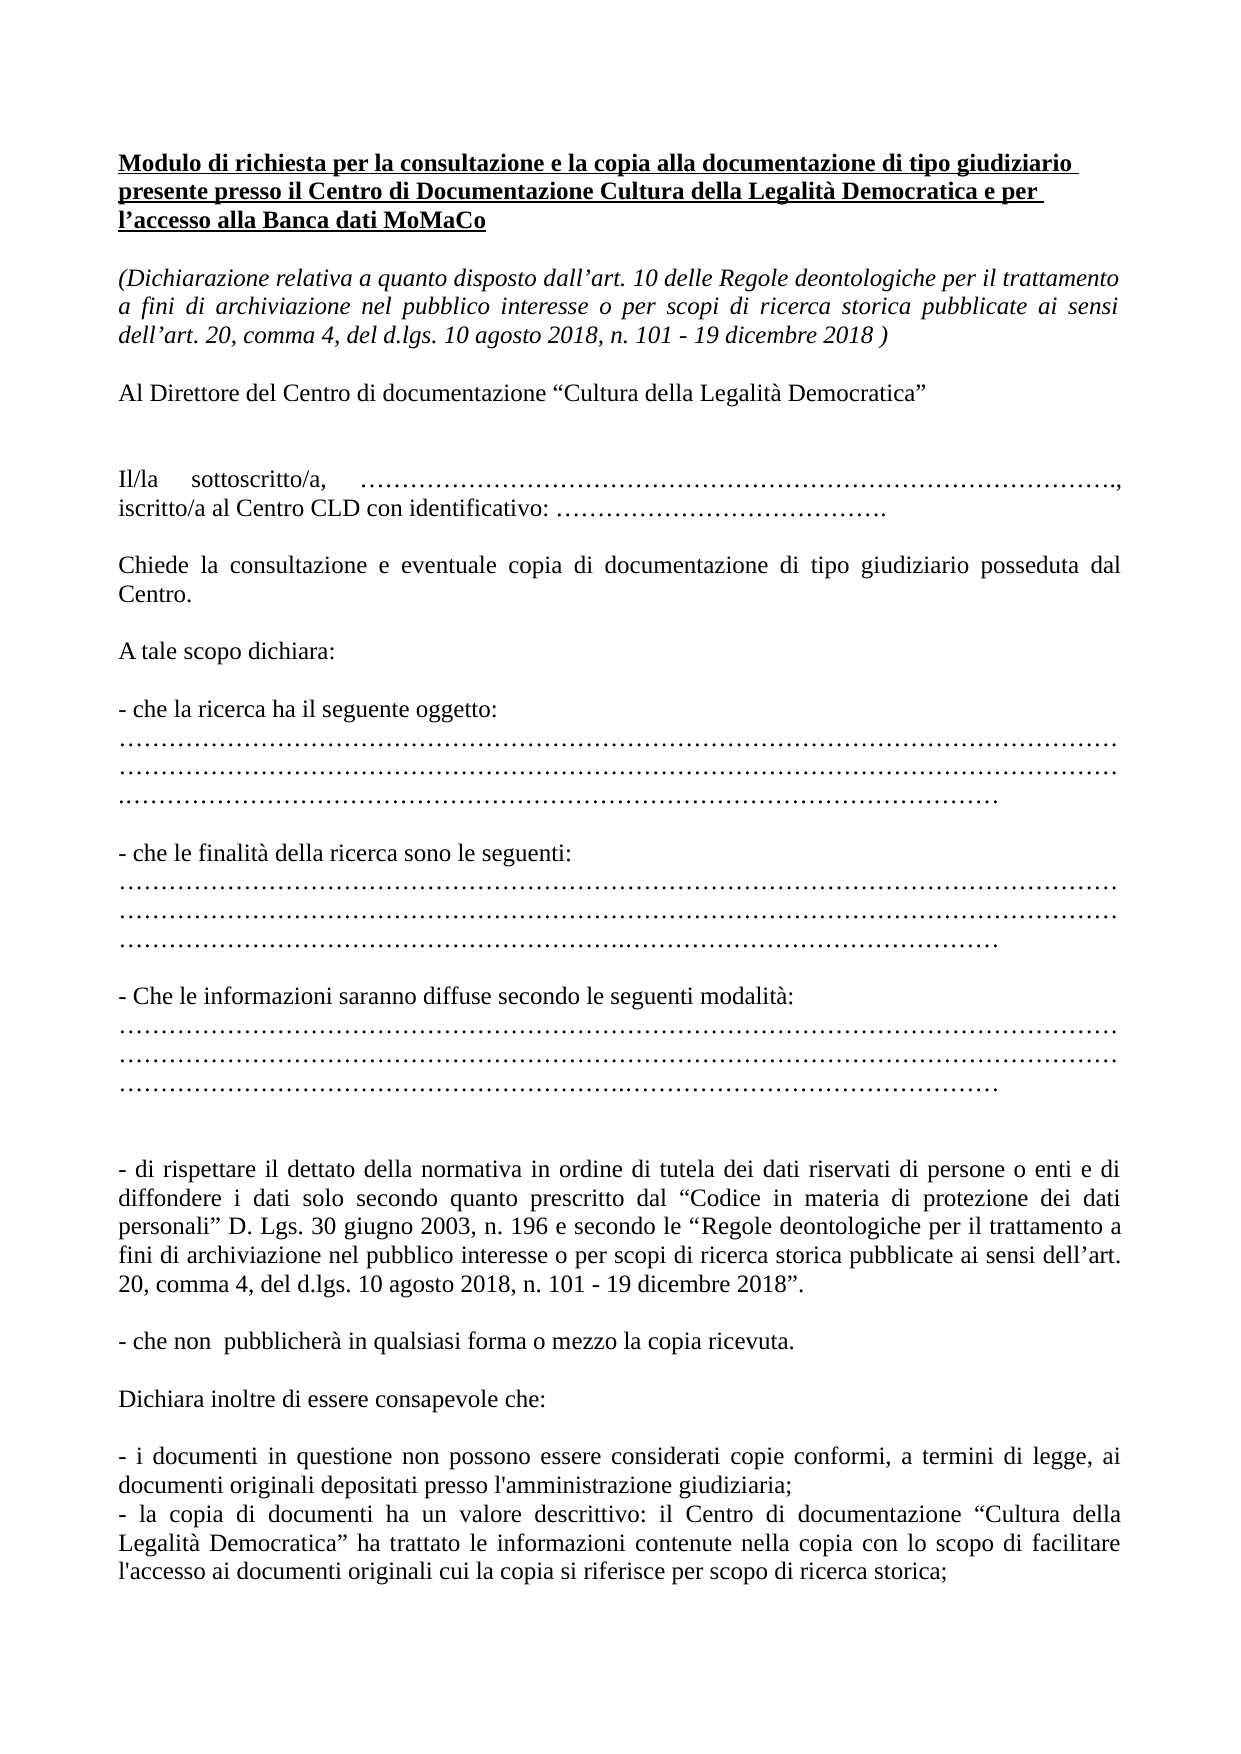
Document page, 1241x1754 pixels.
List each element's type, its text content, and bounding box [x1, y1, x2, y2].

text - la copia di documenti ha un valore descrittivo: il Centro di documentazione “Cultura della Legalità Democratica” ha trattato le informazioni contenute nella copia con lo scopo di facilitare l'accesso ai documenti originali cui la copia si riferisce per scopo di ricerca storica; [118, 1499, 1122, 1585]
text A tale scopo dichiara: [118, 636, 1122, 665]
text - che le finalità della ricerca sono le seguenti: [118, 838, 1122, 866]
text - Che le informazioni saranno diffuse secondo le seguenti modalità: [118, 981, 1122, 1010]
text Il/la sottoscritto/a, ………………………………………………………………………………., iscritto/a al Centro CLD con identificativo: …………………………………. [118, 464, 1122, 521]
text - di rispettare il dettato della normativa in ordine di tutela dei dati riservati di persone o enti e di diffondere i dati solo secondo quanto prescritto dal “Codice in materia di protezione dei dati personali” D. Lgs. 30 giugno 2003, n. 196 e secondo le “Regole deontologiche per il trattamento a fini di archiviazione nel pubblico interesse o per scopi di ricerca storica pubblicate ai sensi dell’art. 20, comma 4, del d.lgs. 10 agosto 2018, n. 101 - 19 dicembre 2018”. [118, 1154, 1122, 1298]
text Chiede la consultazione e eventuale copia di documentazione di tipo giudiziario posseduta dal Centro. [118, 550, 1122, 608]
text Dichiara inoltre di essere consapevole che: [118, 1384, 1122, 1413]
text Al Direttore del Centro di documentazione “Cultura della Legalità Democratica” [118, 378, 1122, 406]
text - che la ricerca ha il seguente oggetto: [118, 694, 1122, 723]
text Modulo di richiesta per la consultazione e la copia alla documentazione di tipo giudiziario presente presso il Centro di Documentazione Cultura della Legalità Democratica e per l’accesso alla Banca dati MoMaCo [118, 148, 1122, 234]
text (Dichiarazione relativa a quanto disposto dall’art. 10 delle Regole deontologiche per il trattamento a fini di archiviazione nel pubblico interesse o per scopi di ricerca storica pubblicate ai sensi dell’art. 20, comma 4, del d.lgs. 10 agosto 2018, n. 101 - 19 dicembre 2018 ) [118, 263, 1122, 349]
text …………………………………………………………………………………………………………………………………………………………………………………………………………………….…………………………………………………………………………………………… [118, 723, 1122, 809]
text ………………………………………………………………………………………………………………………………………………………………………………………………………………………………………………………………………….……………………………………… [118, 1010, 1122, 1096]
text - che non pubblicherà in qualsiasi forma o mezzo la copia ricevuta. [118, 1326, 1122, 1355]
text - i documenti in questione non possono essere considerati copie conformi, a termini di legge, ai documenti originali depositati presso l'amministrazione giudiziaria; [118, 1441, 1122, 1499]
text ………………………………………………………………………………………………………………………………………………………………………………………………………………………………………………………………………….……………………………………… [118, 866, 1122, 953]
